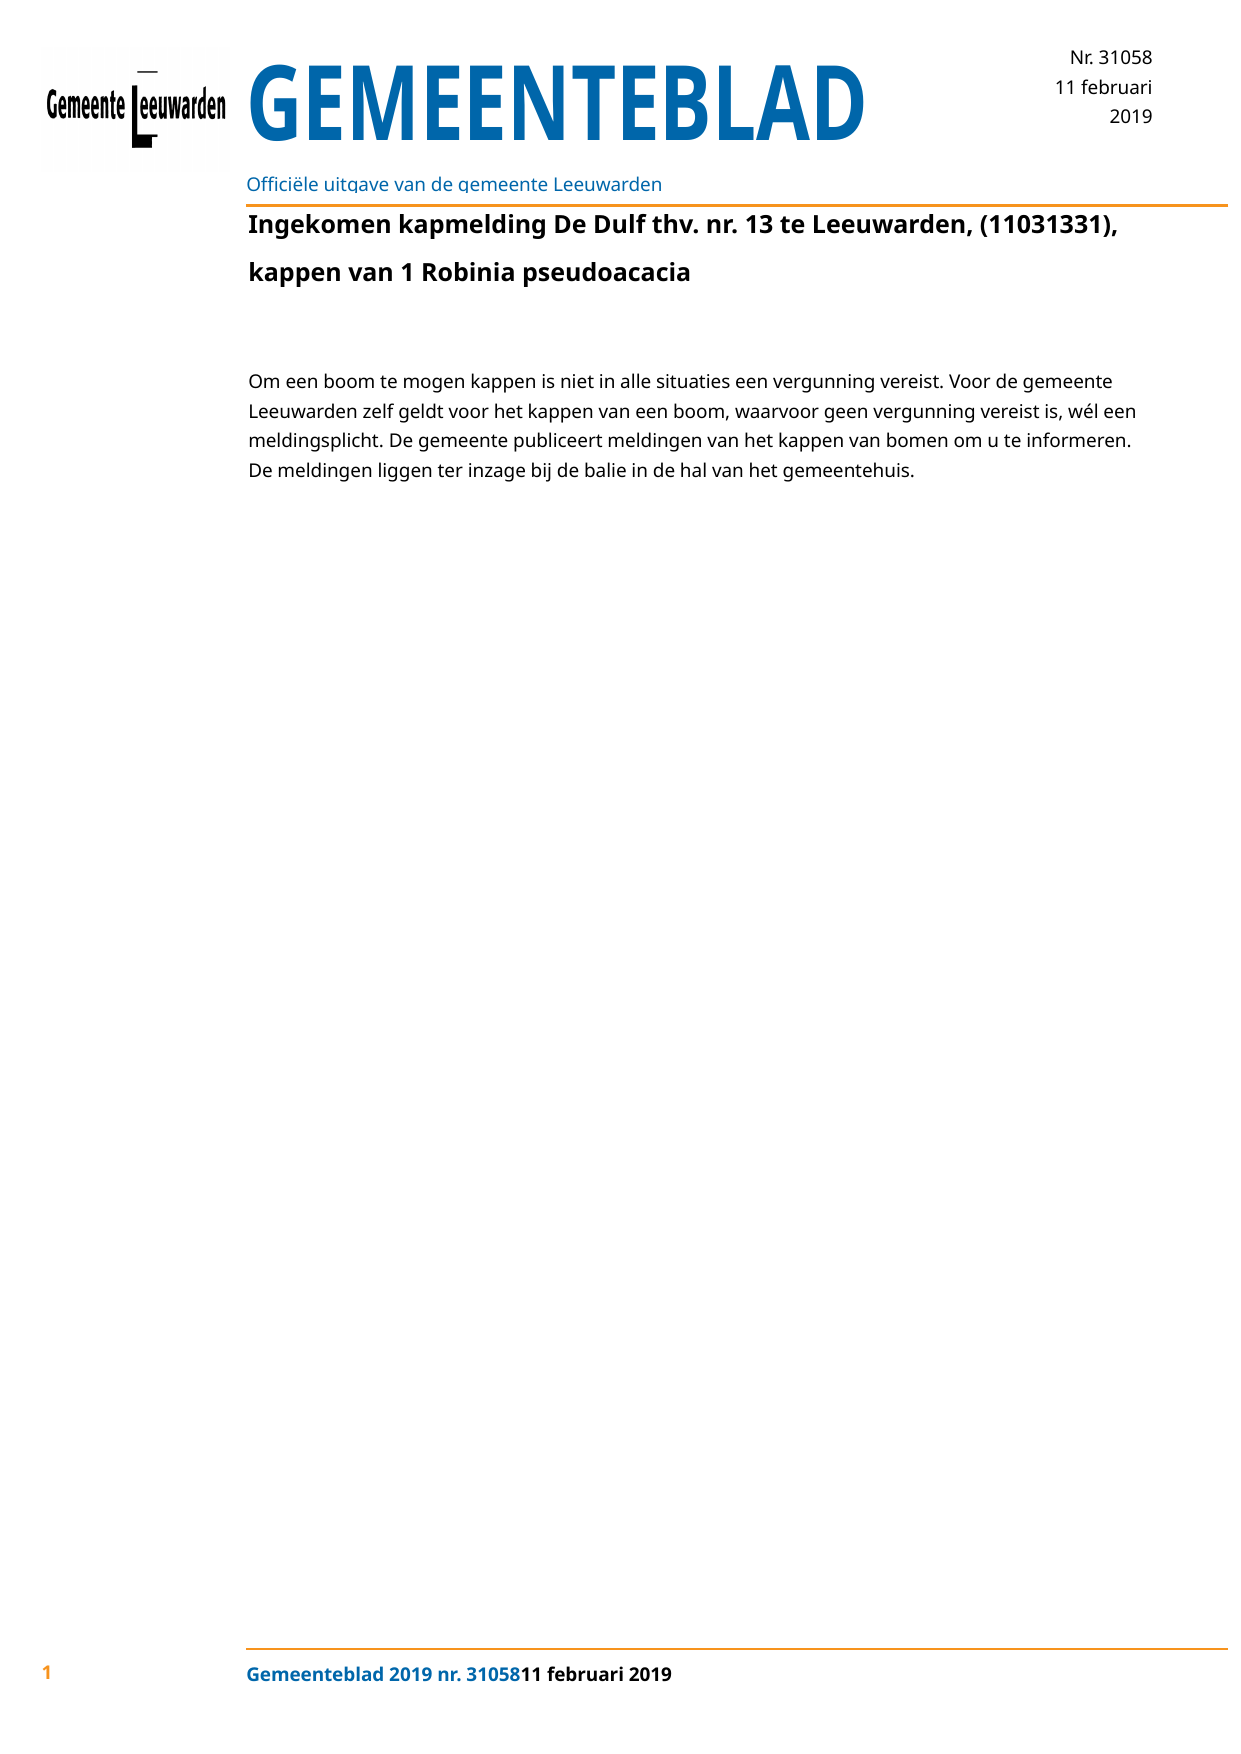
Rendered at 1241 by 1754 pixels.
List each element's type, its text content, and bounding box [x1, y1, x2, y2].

picture [41, 47, 231, 172]
text Om een boom te mogen kappen is niet in alle situaties een vergunning vereist. Voor de gemeente Leeuwarden zelf geldt voor het kappen van een boom, waarvoor geen vergunning vereist is, wél een meldingsplicht. De gemeente publiceert meldingen van het kappen van bomen om u te informeren. De meldingen liggen ter inzage bij de balie in de hal van het gemeentehuis. [248, 368, 1152, 483]
text Ingekomen kapmelding De Dulf thv. nr. 13 te Leeuwarden, (11031331), kappen van 1 Robinia pseudoacacia [248, 207, 1152, 288]
